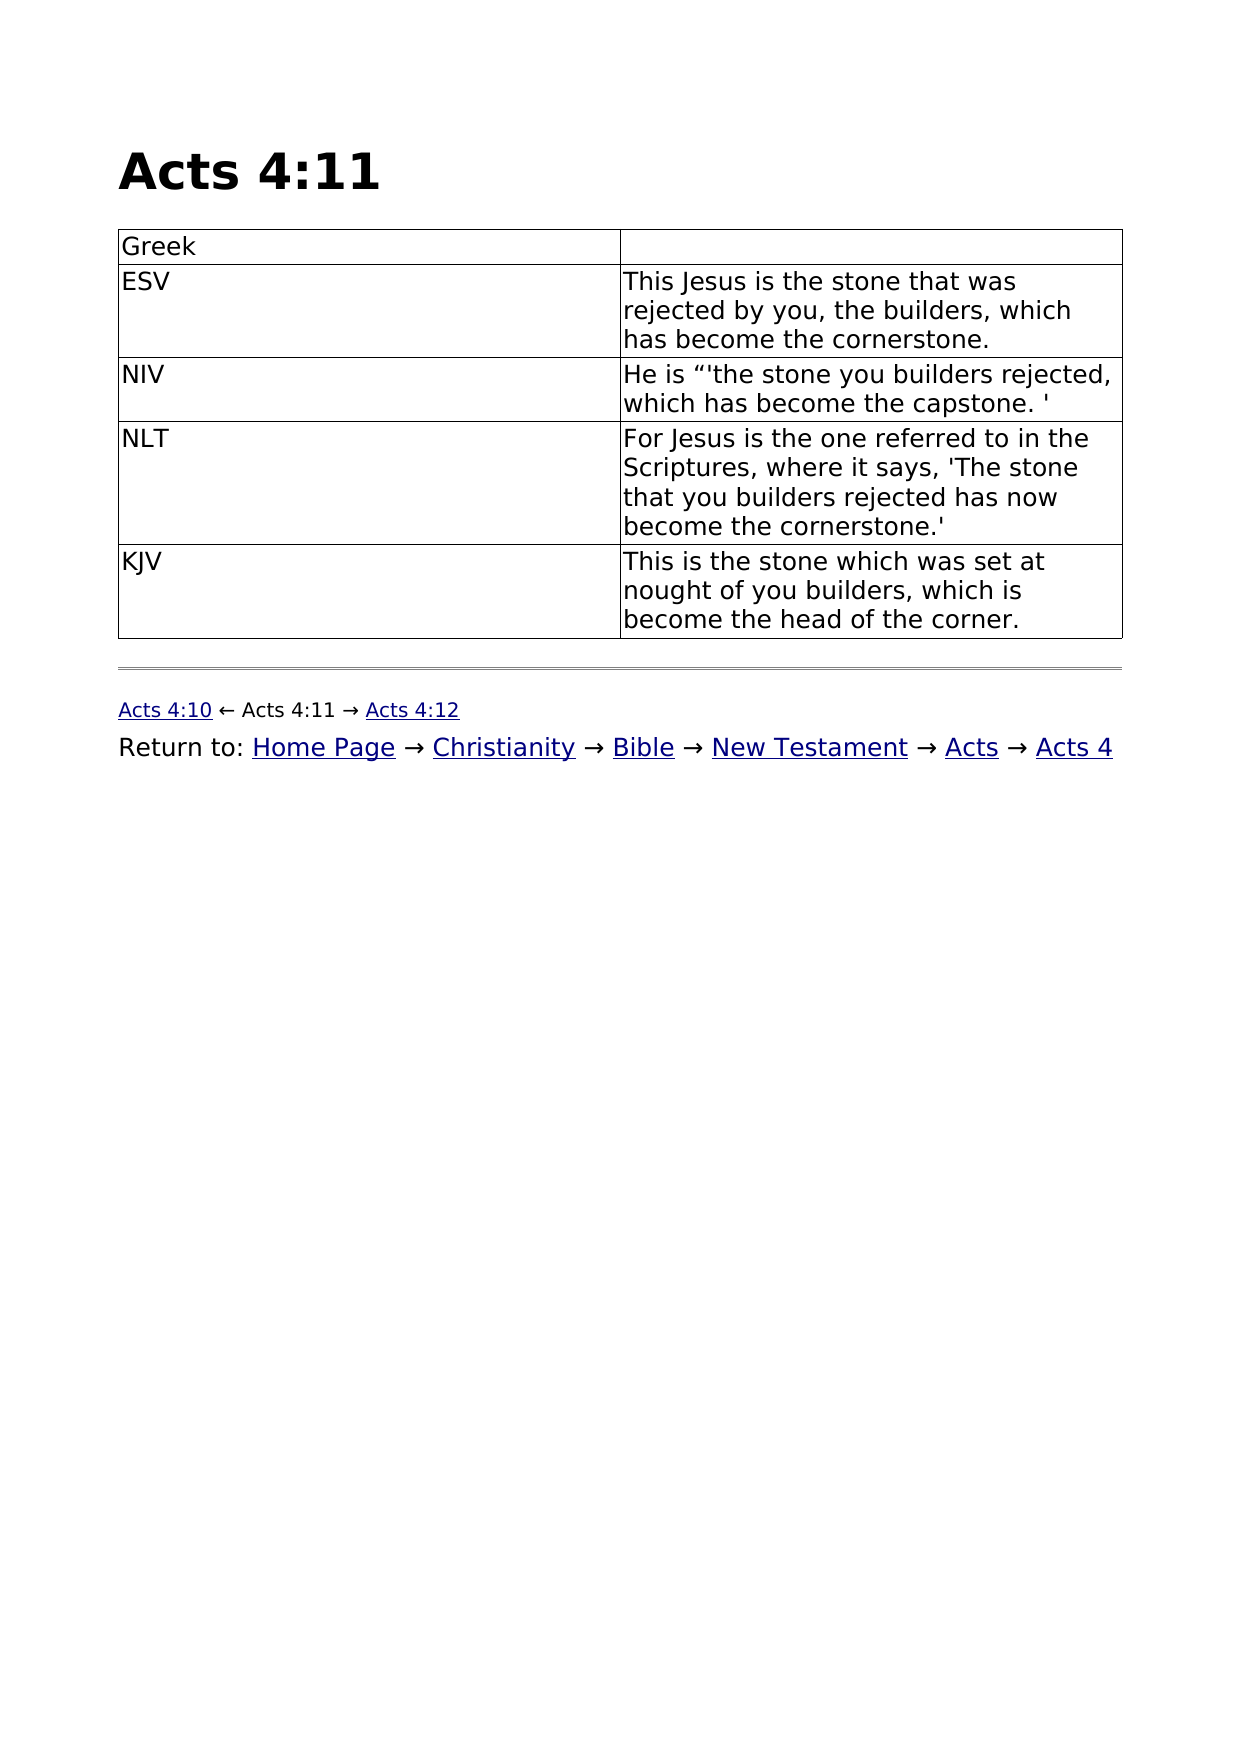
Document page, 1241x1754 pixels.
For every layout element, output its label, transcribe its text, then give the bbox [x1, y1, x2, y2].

table_cell He is “'the stone you builders rejected, which has become the capstone. ' [621, 358, 1122, 421]
subtitle Acts 4:11 [118, 143, 1122, 201]
table_cell NIV [119, 358, 620, 421]
text Return to: Home Page → Christianity → Bible → New Testament → Acts → Acts 4 [118, 733, 1122, 762]
table_cell This is the stone which was set at nought of you builders, which is become the head of the corner. [621, 545, 1122, 637]
table_header [621, 230, 1122, 264]
table_cell This Jesus is the stone that was rejected by you, the builders, which has become the cornerstone. [621, 265, 1122, 357]
table_cell KJV [119, 545, 620, 637]
text Acts 4:10 ← Acts 4:11 → Acts 4:12 [118, 699, 1122, 733]
table_cell ESV [119, 265, 620, 357]
table_header Greek [119, 230, 620, 264]
table_cell For Jesus is the one referred to in the Scriptures, where it says, 'The stone that you builders rejected has now become the cornerstone.' [621, 422, 1122, 544]
table_cell NLT [119, 422, 620, 544]
